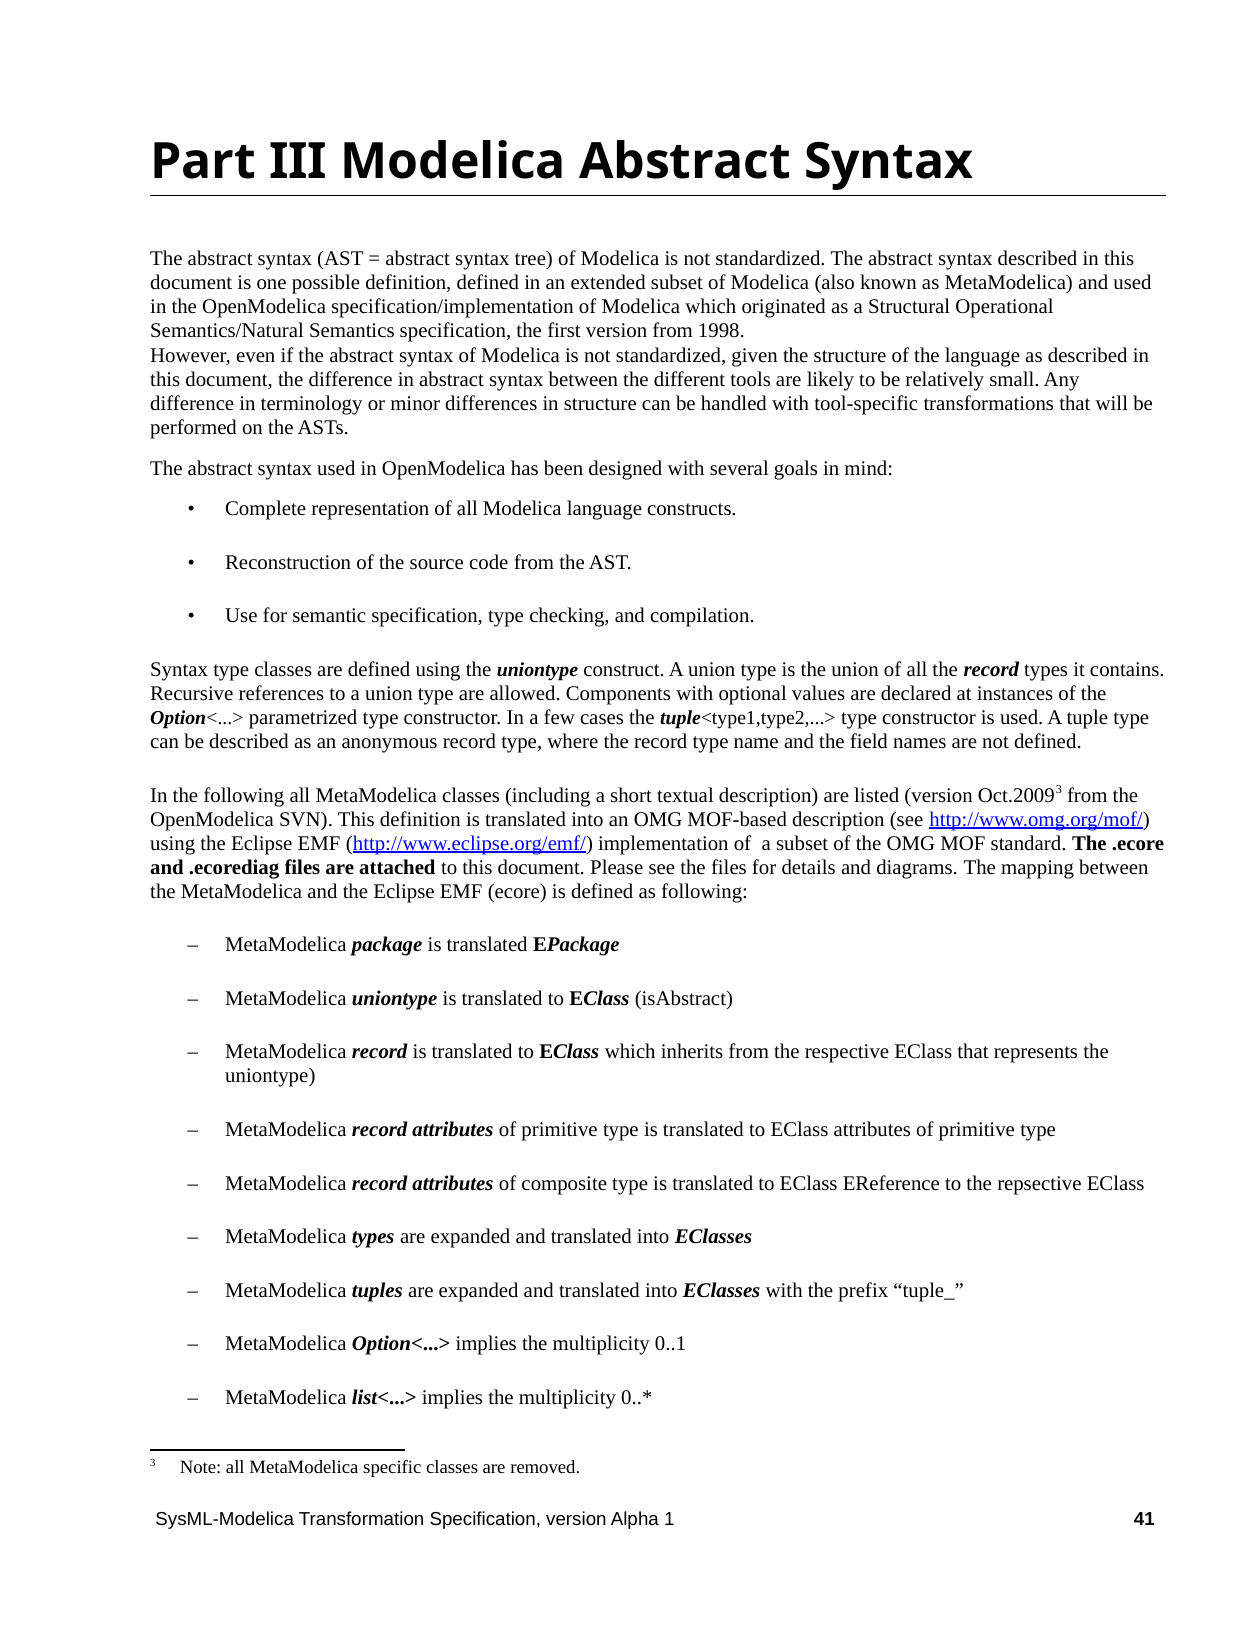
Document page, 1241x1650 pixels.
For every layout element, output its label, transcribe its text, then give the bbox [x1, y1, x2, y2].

list Complete representation of all Modelica language constructs. [187, 496, 1166, 520]
list MetaModelica record attributes of composite type is translated to EClass EReference to the repsective EClass [187, 1171, 1166, 1194]
subtitle Part III Modelica Abstract Syntax [150, 125, 1166, 195]
text Syntax type classes are defined using the uniontype construct. A union type is the union of all the record types it contains. Recursive references to a union type are allowed. Components with optional values are declared at instances of the Option<...> parametrized type constructor. In a few cases the tuple<type1,type2,...> type constructor is used. A tuple type can be described as an anonymous record type, where the record type name and the field names are not defined. [150, 657, 1166, 753]
list MetaModelica uniontype is translated to EClass (isAbstract) [187, 986, 1166, 1010]
list MetaModelica package is translated EPackage [187, 932, 1166, 956]
list Reconstruction of the source code from the AST. [187, 550, 1166, 574]
text The abstract syntax (AST = abstract syntax tree) of Modelica is not standardized. The abstract syntax described in this document is one possible definition, defined in an extended subset of Modelica (also known as MetaModelica) and used in the OpenModelica specification/implementation of Modelica which originated as a Structural Operational Semantics/Natural Semantics specification, the first version from 1998. [150, 246, 1166, 342]
list Use for semantic specification, type checking, and compilation. [187, 603, 1166, 627]
list MetaModelica Option<...> implies the multiplicity 0..1 [187, 1331, 1166, 1355]
list MetaModelica types are expanded and translated into EClasses [187, 1224, 1166, 1248]
text In the following all MetaModelica classes (including a short textual description) are listed (version Oct.2009 from the OpenModelica SVN). This definition is translated into an OMG MOF-based description (see http://www.omg.org/mof/) using the Eclipse EMF (http://www.eclipse.org/emf/) implementation of a subset of the OMG MOF standard. The .ecore and .ecorediag files are attached to this document. Please see the files for details and diagrams. The mapping between the MetaModelica and the Eclipse EMF (ecore) is defined as following: [150, 782, 1166, 903]
text The abstract syntax used in OpenModelica has been designed with several goals in mind: [150, 455, 1166, 479]
text Note: all MetaModelica specific classes are removed. [150, 1456, 1166, 1477]
text However, even if the abstract syntax of Modelica is not standardized, given the structure of the language as described in this document, the difference in abstract syntax between the different tools are likely to be relatively small. Any difference in terminology or minor differences in structure can be handled with tool-specific transformations that will be performed on the ASTs. [150, 342, 1166, 439]
list MetaModelica tuples are expanded and translated into EClasses with the prefix “tuple_” [187, 1278, 1166, 1302]
list MetaModelica record attributes of primitive type is translated to EClass attributes of primitive type [187, 1117, 1166, 1141]
list MetaModelica record is translated to EClass which inherits from the respective EClass that represents the uniontype) [187, 1039, 1166, 1087]
list MetaModelica list<...> implies the multiplicity 0..* [187, 1385, 1166, 1409]
